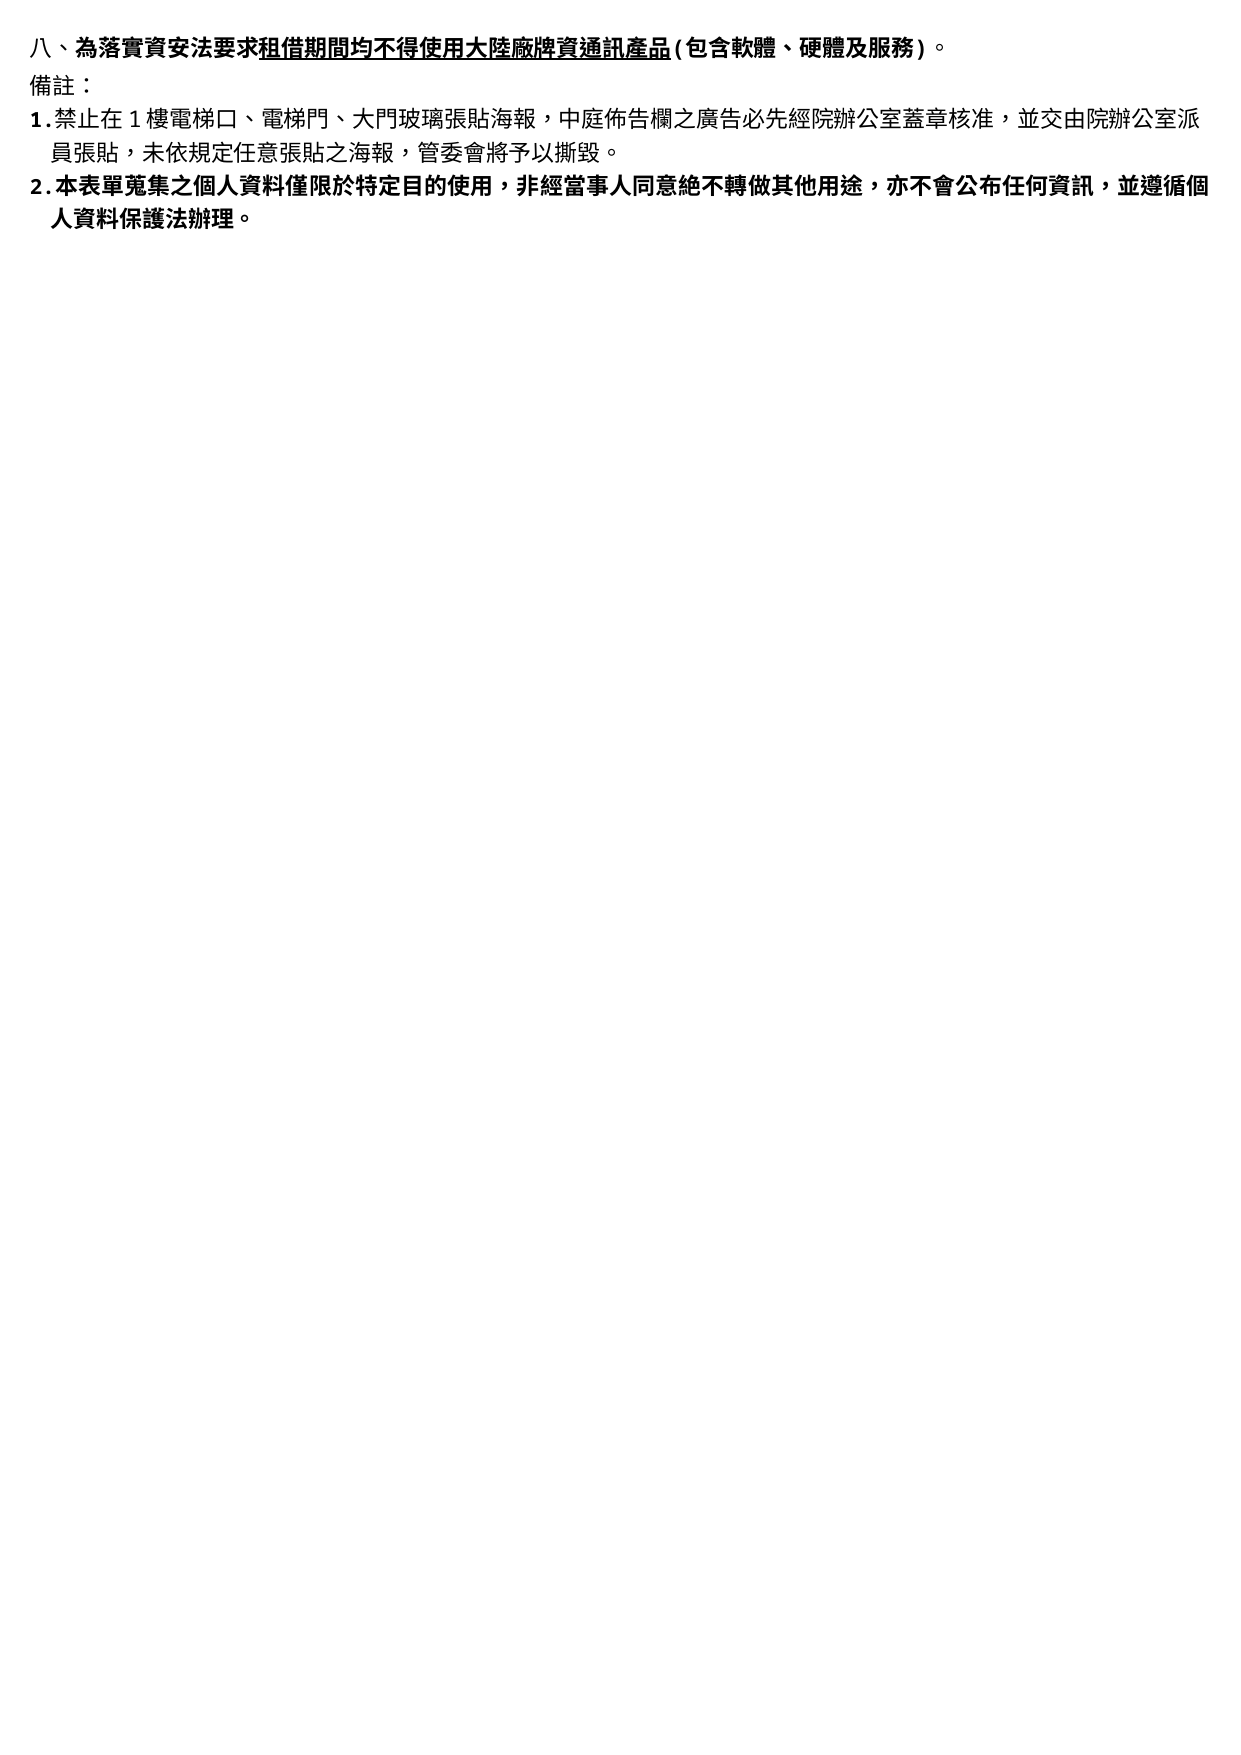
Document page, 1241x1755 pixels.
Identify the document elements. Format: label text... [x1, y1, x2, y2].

text 1.禁止在1樓電梯口、電梯門、大門玻璃張貼海報，中庭佈告欄之廣告必先經院辦公室蓋章核准，並交由院辦公室派員張貼，未依規定任意張貼之海報，管委會將予以撕毀。 [29, 101, 1211, 168]
text 2.本表單蒐集之個人資料僅限於特定目的使用，非經當事人同意絶不轉做其他用途，亦不會公布任何資訊，並遵循個人資料保護法辦理。 [29, 168, 1211, 234]
text 八、為落實資安法要求租借期間均不得使用大陸廠牌資通訊產品(包含軟體、硬體及服務)。 [29, 29, 1211, 63]
text 備註： [29, 68, 1211, 101]
